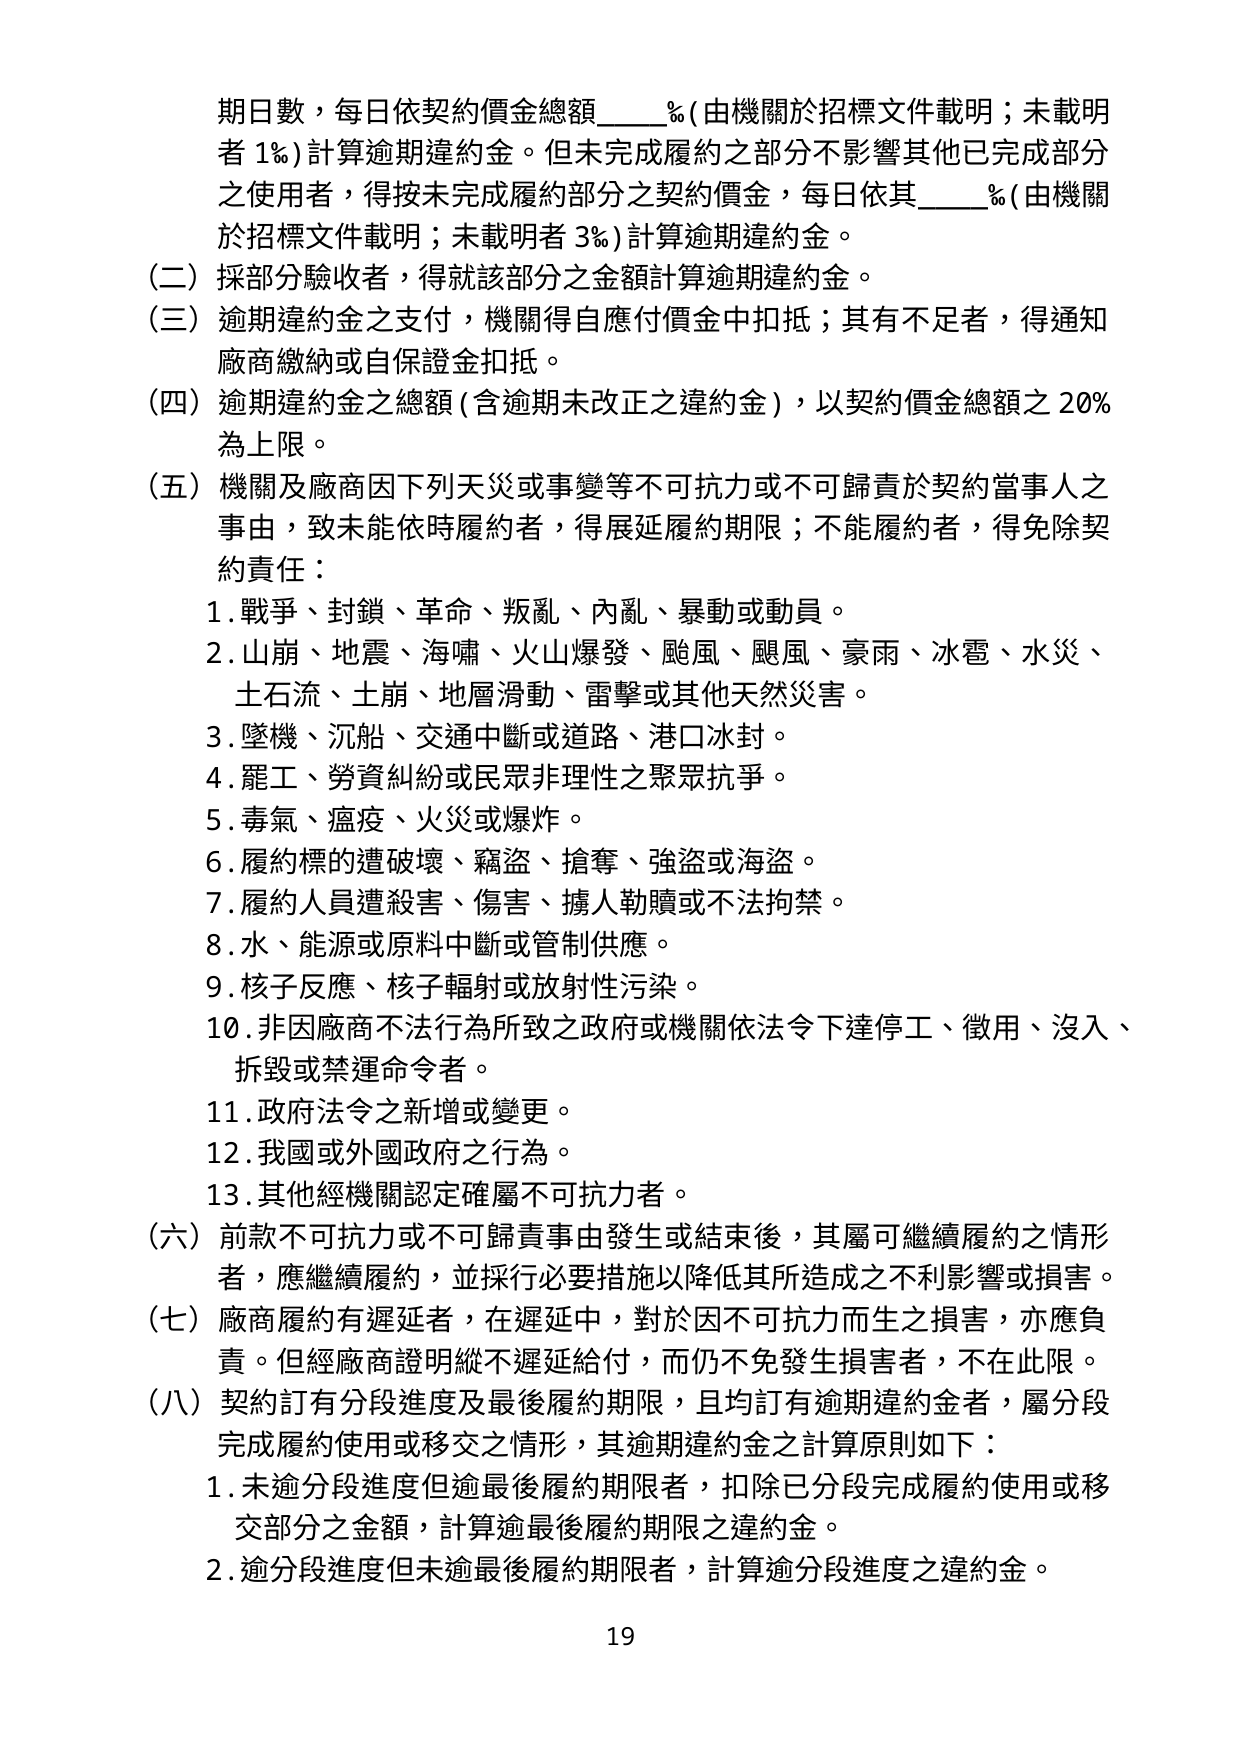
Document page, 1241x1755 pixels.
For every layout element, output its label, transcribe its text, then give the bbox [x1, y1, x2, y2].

text 5.毒氣、瘟疫、火災或爆炸。 [205, 797, 1110, 839]
text 4.罷工、勞資糾紛或民眾非理性之聚眾抗爭。 [205, 755, 1110, 797]
text （三）逾期違約金之支付，機關得自應付價金中扣抵；其有不足者，得通知廠商繳納或自保證金扣抵。 [130, 297, 1110, 380]
text 10.非因廠商不法行為所致之政府或機關依法令下達停工、徵用、沒入、拆毀或禁運命令者。 [205, 1005, 1110, 1089]
text 8.水、能源或原料中斷或管制供應。 [205, 922, 1110, 964]
text 3.墜機、沉船、交通中斷或道路、港口冰封。 [205, 714, 1110, 755]
text 11.政府法令之新增或變更。 [205, 1089, 1110, 1130]
text 13.其他經機關認定確屬不可抗力者。 [205, 1172, 1110, 1214]
text （二）採部分驗收者，得就該部分之金額計算逾期違約金。 [130, 255, 1110, 297]
text 期日數，每日依契約價金總額____‰(由機關於招標文件載明；未載明者1‰)計算逾期違約金。但未完成履約之部分不影響其他已完成部分之使用者，得按未完成履約部分之契約價金，每日依其____‰(由機關於招標文件載明；未載明者3‰)計算逾期違約金。 [130, 89, 1110, 255]
text （四）逾期違約金之總額(含逾期未改正之違約金)，以契約價金總額之20%為上限。 [130, 380, 1110, 464]
text 2.逾分段進度但未逾最後履約期限者，計算逾分段進度之違約金。 [205, 1547, 1110, 1589]
text 7.履約人員遭殺害、傷害、擄人勒贖或不法拘禁。 [205, 880, 1110, 922]
text 6.履約標的遭破壞、竊盜、搶奪、強盜或海盜。 [205, 839, 1110, 880]
text （六）前款不可抗力或不可歸責事由發生或結束後，其屬可繼續履約之情形者，應繼續履約，並採行必要措施以降低其所造成之不利影響或損害。 [130, 1214, 1110, 1297]
text 1.戰爭、封鎖、革命、叛亂、內亂、暴動或動員。 [205, 589, 1110, 630]
text 12.我國或外國政府之行為。 [205, 1130, 1110, 1172]
text 1.未逾分段進度但逾最後履約期限者，扣除已分段完成履約使用或移交部分之金額，計算逾最後履約期限之違約金。 [205, 1464, 1110, 1547]
text （七）廠商履約有遲延者，在遲延中，對於因不可抗力而生之損害，亦應負責。但經廠商證明縱不遲延給付，而仍不免發生損害者，不在此限。 [130, 1297, 1110, 1380]
text 9.核子反應、核子輻射或放射性污染。 [205, 964, 1110, 1005]
text 2.山崩、地震、海嘯、火山爆發、颱風、颶風、豪雨、冰雹、水災、土石流、土崩、地層滑動、雷擊或其他天然災害。 [205, 630, 1110, 714]
text （五）機關及廠商因下列天災或事變等不可抗力或不可歸責於契約當事人之事由，致未能依時履約者，得展延履約期限；不能履約者，得免除契約責任： [130, 464, 1110, 589]
text （八）契約訂有分段進度及最後履約期限，且均訂有逾期違約金者，屬分段完成履約使用或移交之情形，其逾期違約金之計算原則如下： [130, 1380, 1110, 1464]
